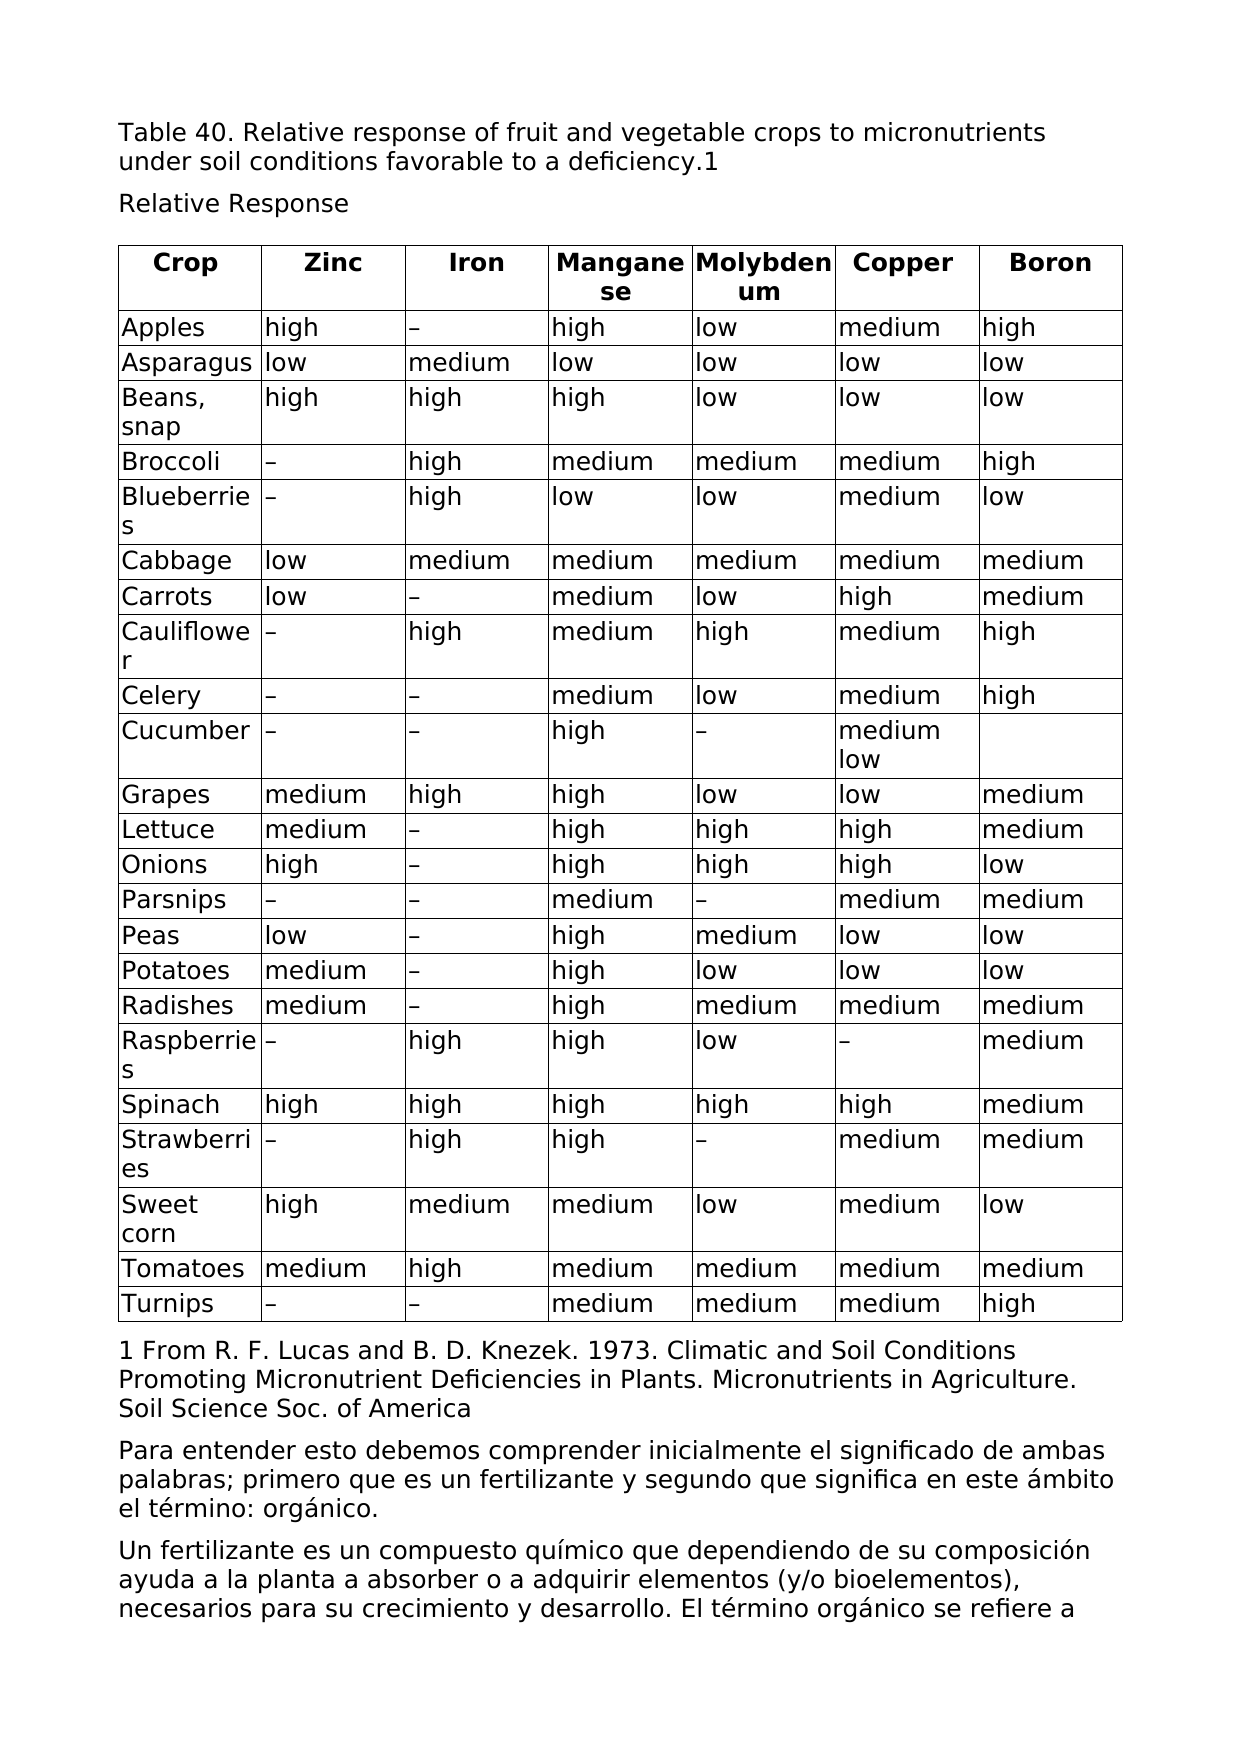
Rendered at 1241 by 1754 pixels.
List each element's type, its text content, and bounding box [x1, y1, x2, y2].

table_cell medium [836, 1124, 979, 1187]
table_cell low [549, 480, 692, 543]
table_cell medium [549, 545, 692, 579]
table_cell low [693, 779, 835, 812]
table_header Molybdenum [693, 246, 835, 310]
table_header Zinc [262, 246, 405, 310]
table_cell low [836, 919, 979, 953]
table_cell Turnips [119, 1287, 261, 1321]
table_cell medium [836, 615, 979, 678]
table_cell medium [262, 989, 405, 1023]
table_cell low [980, 480, 1122, 543]
table_cell medium [693, 1287, 835, 1321]
table_cell medium [406, 346, 548, 380]
text Para entender esto debemos comprender inicialmente el significado de ambas palabras; primero que es un fertilizante y segundo que significa en este ámbito el término: orgánico. [118, 1436, 1122, 1524]
table_cell high [693, 1089, 835, 1122]
table_cell high [980, 615, 1122, 678]
table_header Manganese [549, 246, 692, 310]
table_cell high [549, 919, 692, 953]
table_cell low [549, 346, 692, 380]
table_cell medium [693, 445, 835, 479]
table_cell Onions [119, 849, 261, 883]
table_cell Beans, snap [119, 381, 261, 444]
table_cell high [406, 480, 548, 543]
table_cell high [980, 679, 1122, 713]
table_cell low [980, 1188, 1122, 1251]
table_cell – [693, 1124, 835, 1187]
table_cell medium [836, 1287, 979, 1321]
table_cell high [406, 1252, 548, 1286]
table_cell – [262, 1024, 405, 1087]
table_cell medium [549, 615, 692, 678]
table_cell medium [549, 884, 692, 918]
table_cell high [836, 580, 979, 614]
table_cell medium [693, 989, 835, 1023]
table_cell medium [980, 814, 1122, 848]
table_cell high [406, 1024, 548, 1087]
table_cell – [406, 989, 548, 1023]
table_cell Parsnips [119, 884, 261, 918]
table_cell Cabbage [119, 545, 261, 579]
table_cell medium [549, 445, 692, 479]
table_cell – [262, 679, 405, 713]
table_cell medium [836, 884, 979, 918]
table_cell medium [262, 1252, 405, 1286]
table_cell medium [980, 580, 1122, 614]
table_cell high [980, 311, 1122, 345]
table_cell high [262, 381, 405, 444]
table_cell medium [262, 814, 405, 848]
table_cell medium [836, 445, 979, 479]
table_header Iron [406, 246, 548, 310]
table_cell medium [980, 1024, 1122, 1087]
table_cell – [836, 1024, 979, 1087]
table_cell – [406, 311, 548, 345]
table_cell high [406, 445, 548, 479]
table_cell medium [836, 1188, 979, 1251]
table_cell high [262, 1188, 405, 1251]
table_cell medium [836, 480, 979, 543]
table_cell low [693, 311, 835, 345]
table_cell low [693, 954, 835, 988]
table_cell Peas [119, 919, 261, 953]
table_cell high [549, 1089, 692, 1122]
table_cell medium [262, 954, 405, 988]
table_cell high [980, 445, 1122, 479]
table_cell Carrots [119, 580, 261, 614]
table_cell – [406, 679, 548, 713]
table_cell Tomatoes [119, 1252, 261, 1286]
table_cell – [262, 884, 405, 918]
table_cell low [262, 346, 405, 380]
table_cell medium [406, 545, 548, 579]
table_cell medium [693, 1252, 835, 1286]
table_cell medium [549, 1252, 692, 1286]
table_cell – [406, 919, 548, 953]
table_cell high [549, 381, 692, 444]
table_cell medium [836, 989, 979, 1023]
table_header Boron [980, 246, 1122, 310]
table_cell – [262, 1124, 405, 1187]
table_cell – [406, 714, 548, 777]
table_cell medium [693, 919, 835, 953]
table_cell medium [693, 545, 835, 579]
table_cell – [406, 580, 548, 614]
table_cell high [693, 615, 835, 678]
table_cell low [836, 346, 979, 380]
table_cell – [262, 615, 405, 678]
table_cell low [980, 849, 1122, 883]
table_cell high [549, 954, 692, 988]
table_cell Potatoes [119, 954, 261, 988]
table_cell Cucumber [119, 714, 261, 777]
table_cell high [980, 1287, 1122, 1321]
table_cell high [549, 714, 692, 777]
table_cell Celery [119, 679, 261, 713]
table_cell Spinach [119, 1089, 261, 1122]
table_cell high [549, 311, 692, 345]
table_cell medium [262, 779, 405, 812]
table_cell high [406, 381, 548, 444]
table_cell medium [980, 1124, 1122, 1187]
table_cell medium [549, 580, 692, 614]
table_cell high [549, 814, 692, 848]
table_cell low [693, 381, 835, 444]
table_cell – [262, 1287, 405, 1321]
table_cell – [262, 480, 405, 543]
table_cell Lettuce [119, 814, 261, 848]
table_cell medium [980, 545, 1122, 579]
table_cell low [980, 381, 1122, 444]
table_cell low [693, 1024, 835, 1087]
table_cell low [836, 381, 979, 444]
table_cell high [406, 779, 548, 812]
table_cell low [980, 919, 1122, 953]
table_cell Raspberries [119, 1024, 261, 1087]
table_cell medium [549, 1188, 692, 1251]
table_cell low [262, 919, 405, 953]
table_cell low [836, 779, 979, 812]
table_cell – [693, 714, 835, 777]
table_cell medium [549, 679, 692, 713]
text Table 40. Relative response of fruit and vegetable crops to micronutrients under soil conditions favorable to a deficiency.1 [118, 118, 1122, 176]
table_cell low [693, 1188, 835, 1251]
table_cell medium [980, 779, 1122, 812]
table_cell Radishes [119, 989, 261, 1023]
table_cell Blueberries [119, 480, 261, 543]
table_cell low [262, 580, 405, 614]
table_cell medium [836, 1252, 979, 1286]
table_cell high [262, 311, 405, 345]
table_cell high [549, 989, 692, 1023]
table_cell high [262, 1089, 405, 1122]
table_cell high [549, 849, 692, 883]
table_cell Sweet corn [119, 1188, 261, 1251]
table_cell medium [836, 545, 979, 579]
table_cell medium [836, 311, 979, 345]
table_cell high [836, 1089, 979, 1122]
table_cell medium [549, 1287, 692, 1321]
table_cell high [262, 849, 405, 883]
table_cell high [836, 849, 979, 883]
table_cell high [406, 1124, 548, 1187]
table_cell medium [980, 1252, 1122, 1286]
table_cell – [406, 1287, 548, 1321]
table_cell low [262, 545, 405, 579]
table_cell – [693, 884, 835, 918]
table_cell high [549, 1024, 692, 1087]
table_cell high [693, 849, 835, 883]
table_cell high [693, 814, 835, 848]
table_cell Broccoli [119, 445, 261, 479]
table_cell low [693, 346, 835, 380]
table_cell high [549, 779, 692, 812]
table_cell high [406, 615, 548, 678]
table_cell – [406, 849, 548, 883]
table_cell low [693, 580, 835, 614]
table_cell medium [980, 1089, 1122, 1122]
table_cell – [406, 814, 548, 848]
table_cell Asparagus [119, 346, 261, 380]
table_cell [980, 714, 1122, 777]
table_cell Grapes [119, 779, 261, 812]
table_header Copper [836, 246, 979, 310]
table_cell medium [836, 679, 979, 713]
table_cell medium [980, 884, 1122, 918]
table_cell low [693, 679, 835, 713]
table_cell high [549, 1124, 692, 1187]
table_header Crop [119, 246, 261, 310]
table_cell – [406, 884, 548, 918]
table_cell low [693, 480, 835, 543]
table_cell – [262, 714, 405, 777]
text 1 From R. F. Lucas and B. D. Knezek. 1973. Climatic and Soil Conditions Promoting Micronutrient Deficiencies in Plants. Micronutrients in Agriculture. Soil Science Soc. of America [118, 1336, 1122, 1424]
table_cell Cauliflower [119, 615, 261, 678]
table_cell low [836, 954, 979, 988]
text Relative Response [118, 189, 1122, 218]
table_cell Strawberries [119, 1124, 261, 1187]
table_cell high [836, 814, 979, 848]
table_cell high [406, 1089, 548, 1122]
table_cell medium low [836, 714, 979, 777]
text Un fertilizante es un compuesto químico que dependiendo de su composición ayuda a la planta a absorber o a adquirir elementos (y/o bioelementos), necesarios para su crecimiento y desarrollo. El término orgánico se refiere a [118, 1536, 1122, 1624]
table_cell – [262, 445, 405, 479]
table_cell medium [980, 989, 1122, 1023]
table_cell low [980, 954, 1122, 988]
table_cell medium [406, 1188, 548, 1251]
table_cell low [980, 346, 1122, 380]
table_cell – [406, 954, 548, 988]
table_cell Apples [119, 311, 261, 345]
